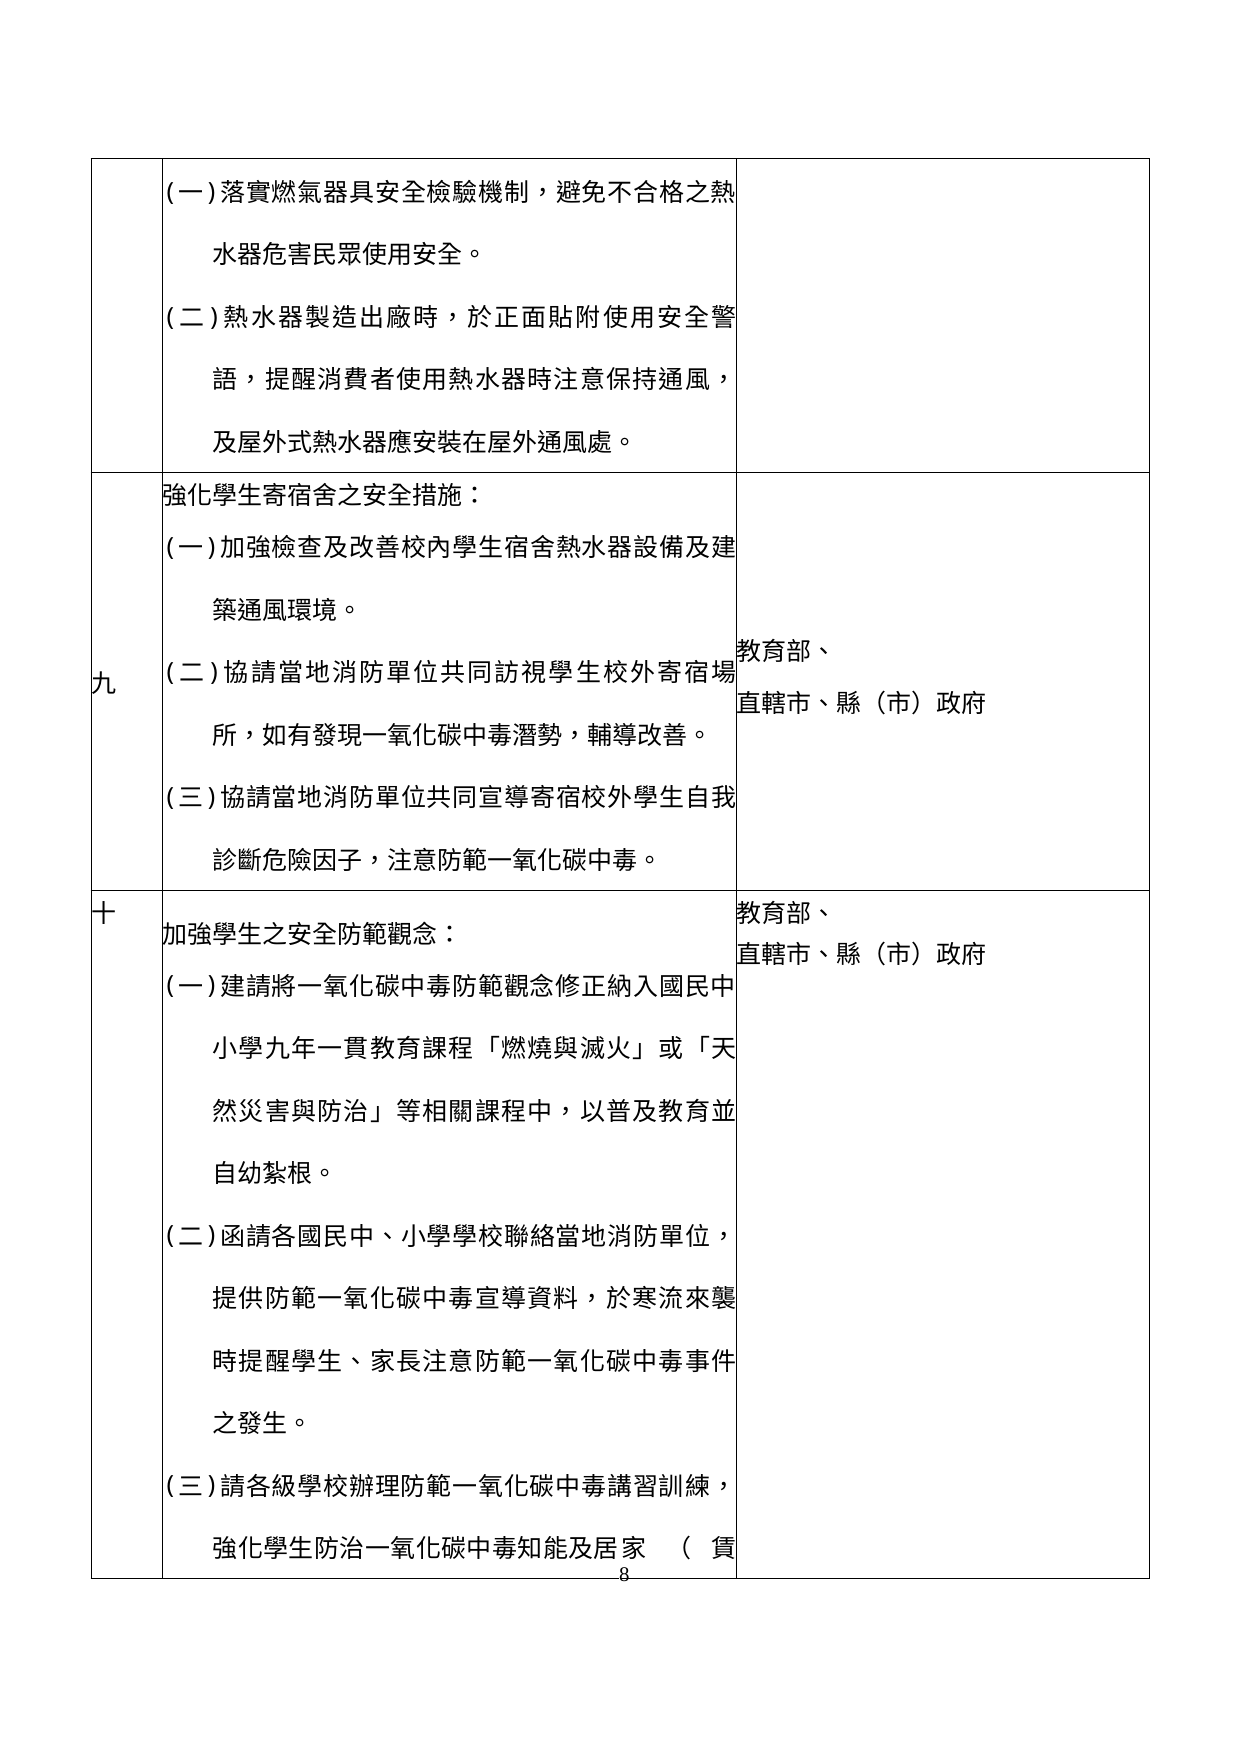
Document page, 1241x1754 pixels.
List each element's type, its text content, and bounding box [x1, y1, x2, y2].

table_cell 教育部、 直轄市、縣（市）政府 [737, 473, 1149, 889]
table_cell [737, 159, 1149, 472]
table_cell 十 [92, 891, 162, 1578]
table_cell 九 [92, 473, 162, 889]
table_cell 加強學生之安全防範觀念： (一)建請將一氧化碳中毒防範觀念修正納入國民中小學九年一貫教育課程「燃燒與滅火」或「天然災害與防治」等相關課程中，以普及教育並自幼紮根。 (二)函請各國民中、小學學校聯絡當地消防單位，提供防範一氧化碳中毒宣導資料，於寒流來襲時提醒學生、家長注意防範一氧化碳中毒事件之發生。 (三)請各級學校辦理防範一氧化碳中毒講習訓練，強化學生防治一氧化碳中毒知能及居家（賃居）住所自我安全檢視，以維護學生安全。 [163, 891, 736, 1578]
table_cell 強化學生寄宿舍之安全措施： (一)加強檢查及改善校內學生宿舍熱水器設備及建築通風環境。 (二)協請當地消防單位共同訪視學生校外寄宿場所，如有發現一氧化碳中毒潛勢，輔導改善。 (三)協請當地消防單位共同宣導寄宿校外學生自我診斷危險因子，注意防範一氧化碳中毒。 [163, 473, 736, 889]
table_cell (一)落實燃氣器具安全檢驗機制，避免不合格之熱水器危害民眾使用安全。 (二)熱水器製造出廠時，於正面貼附使用安全警語，提醒消費者使用熱水器時注意保持通風，及屋外式熱水器應安裝在屋外通風處。 [163, 159, 736, 472]
table_cell 教育部、 直轄市、縣（市）政府 [737, 891, 1149, 1578]
table_cell [92, 159, 162, 472]
